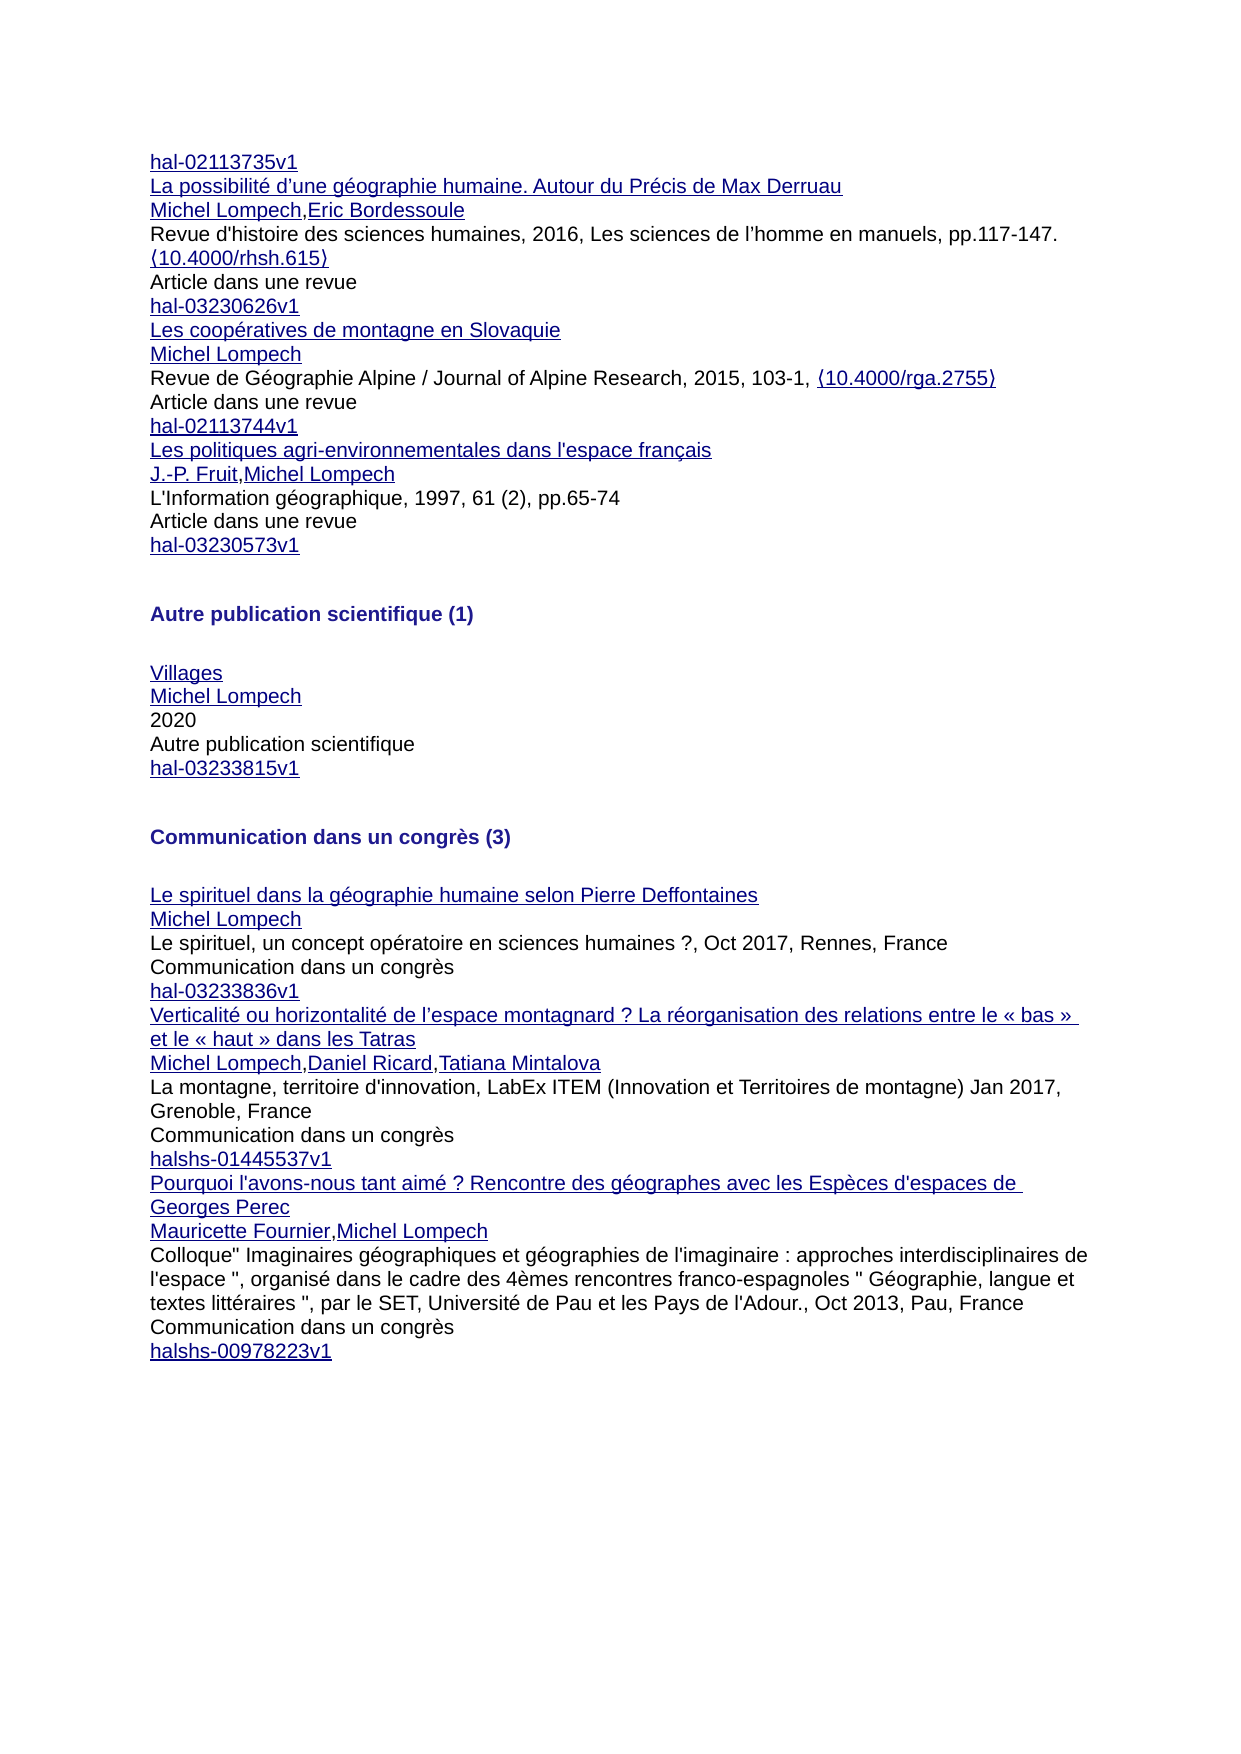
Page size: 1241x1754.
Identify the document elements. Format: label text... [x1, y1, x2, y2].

table_header Villages Michel Lompech 2020 Autre publication scientifique hal-03233815v1 [150, 660, 1090, 780]
table_cell hal-02113735v1 [150, 150, 1090, 174]
table_cell Pourquoi l'avons-nous tant aimé ? Rencontre des géographes avec les Espèces d'espaces de Georges Perec Mauricette Fournier,Michel Lompech Colloque" Imaginaires géographiques et géographies de l'imaginaire : approches interdisciplinaires de l'espace ", organisé dans le cadre des 4èmes rencontres franco-espagnoles " Géographie, langue et textes littéraires ", par le SET, Université de Pau et les Pays de l'Adour., Oct 2013, Pau, France Communication dans un congrès halshs-00978223v1 [150, 1171, 1090, 1362]
subtitle Autre publication scientifique (1) [150, 602, 1090, 626]
table_cell La possibilité d’une géographie humaine. Autour du Précis de Max Derruau Michel Lompech,Eric Bordessoule Revue d'histoire des sciences humaines, 2016, Les sciences de l’homme en manuels, pp.117-147. ⟨10.4000/rhsh.615⟩ Article dans une revue hal-03230626v1 [150, 174, 1090, 318]
table_header Le spirituel dans la géographie humaine selon Pierre Deffontaines Michel Lompech Le spirituel, un concept opératoire en sciences humaines ?, Oct 2017, Rennes, France Communication dans un congrès hal-03233836v1 [150, 883, 1090, 1003]
table_cell Les politiques agri-environnementales dans l'espace français J.-P. Fruit,Michel Lompech L'Information géographique, 1997, 61 (2), pp.65-74 Article dans une revue hal-03230573v1 [150, 438, 1090, 557]
table_cell Verticalité ou horizontalité de l’espace montagnard ? La réorganisation des relations entre le « bas » et le « haut » dans les Tatras Michel Lompech,Daniel Ricard,Tatiana Mintalova La montagne, territoire d'innovation, LabEx ITEM (Innovation et Territoires de montagne) Jan 2017, Grenoble, France Communication dans un congrès halshs-01445537v1 [150, 1003, 1090, 1171]
subtitle Communication dans un congrès (3) [150, 825, 1090, 849]
table_cell Les coopératives de montagne en Slovaquie Michel Lompech Revue de Géographie Alpine / Journal of Alpine Research, 2015, 103-1, ⟨10.4000/rga.2755⟩ Article dans une revue hal-02113744v1 [150, 318, 1090, 437]
